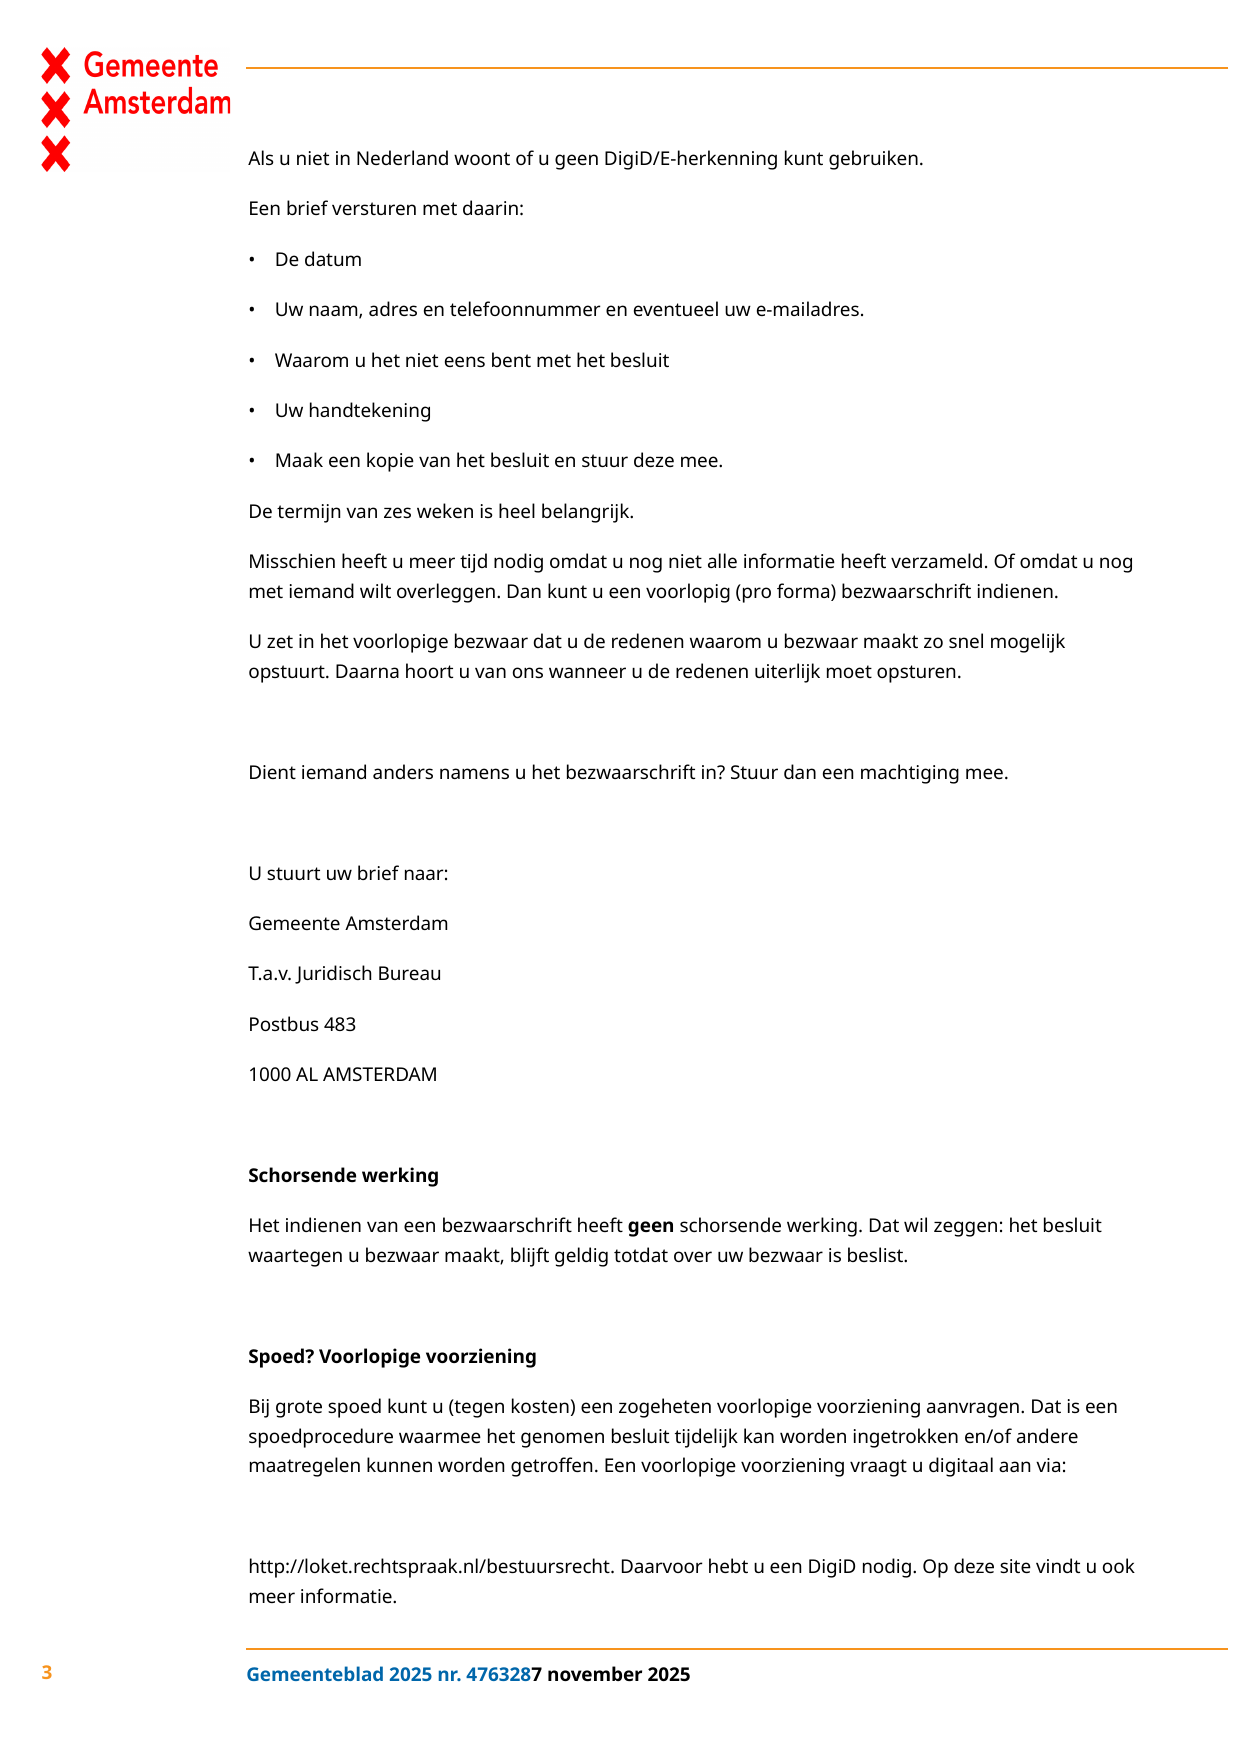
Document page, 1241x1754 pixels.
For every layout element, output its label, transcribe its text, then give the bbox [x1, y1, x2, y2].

text • Waarom u het niet eens bent met het besluit [248, 347, 1152, 373]
text U stuurt uw brief naar: [248, 860, 1152, 886]
text Schorsende werking [248, 1162, 1152, 1188]
text Als u niet in Nederland woont of u geen DigiD/E-herkenning kunt gebruiken. [248, 145, 1152, 171]
text Het indienen van een bezwaarschrift heeft geen schorsende werking. Dat wil zeggen: het besluit waartegen u bezwaar maakt, blijft geldig totdat over uw bezwaar is beslist. [248, 1213, 1152, 1268]
text Misschien heeft u meer tijd nodig omdat u nog niet alle informatie heeft verzameld. Of omdat u nog met iemand wilt overleggen. Dan kunt u een voorlopig (pro forma) bezwaarschrift indienen. [248, 548, 1152, 604]
text • De datum [248, 246, 1152, 272]
text T.a.v. Juridisch Bureau [248, 961, 1152, 986]
text 1000 AL AMSTERDAM [248, 1061, 1152, 1087]
text U zet in het voorlopige bezwaar dat u de redenen waarom u bezwaar maakt zo snel mogelijk opstuurt. Daarna hoort u van ons wanneer u de redenen uiterlijk moet opsturen. [248, 628, 1152, 684]
text • Maak een kopie van het besluit en stuur deze mee. [248, 448, 1152, 473]
text Dient iemand anders namens u het bezwaarschrift in? Stuur dan een machtiging mee. [248, 759, 1152, 785]
text Een brief versturen met daarin: [248, 196, 1152, 221]
text • Uw naam, adres en telefoonnummer en eventueel uw e-mailadres. [248, 296, 1152, 322]
text Spoed? Voorlopige voorziening [248, 1343, 1152, 1369]
text Gemeente Amsterdam [248, 910, 1152, 936]
text Bij grote spoed kunt u (tegen kosten) een zogeheten voorlopige voorziening aanvragen. Dat is een spoedprocedure waarmee het genomen besluit tijdelijk kan worden ingetrokken en/of andere maatregelen kunnen worden getroffen. Een voorlopige voorziening vraagt u digitaal aan via: [248, 1393, 1152, 1478]
text • Uw handtekening [248, 397, 1152, 423]
text Postbus 483 [248, 1011, 1152, 1037]
text De termijn van zes weken is heel belangrijk. [248, 498, 1152, 524]
picture [41, 47, 231, 172]
text http://loket.rechtspraak.nl/bestuursrecht. Daarvoor hebt u een DigiD nodig. Op deze site vindt u ook meer informatie. [248, 1553, 1152, 1609]
